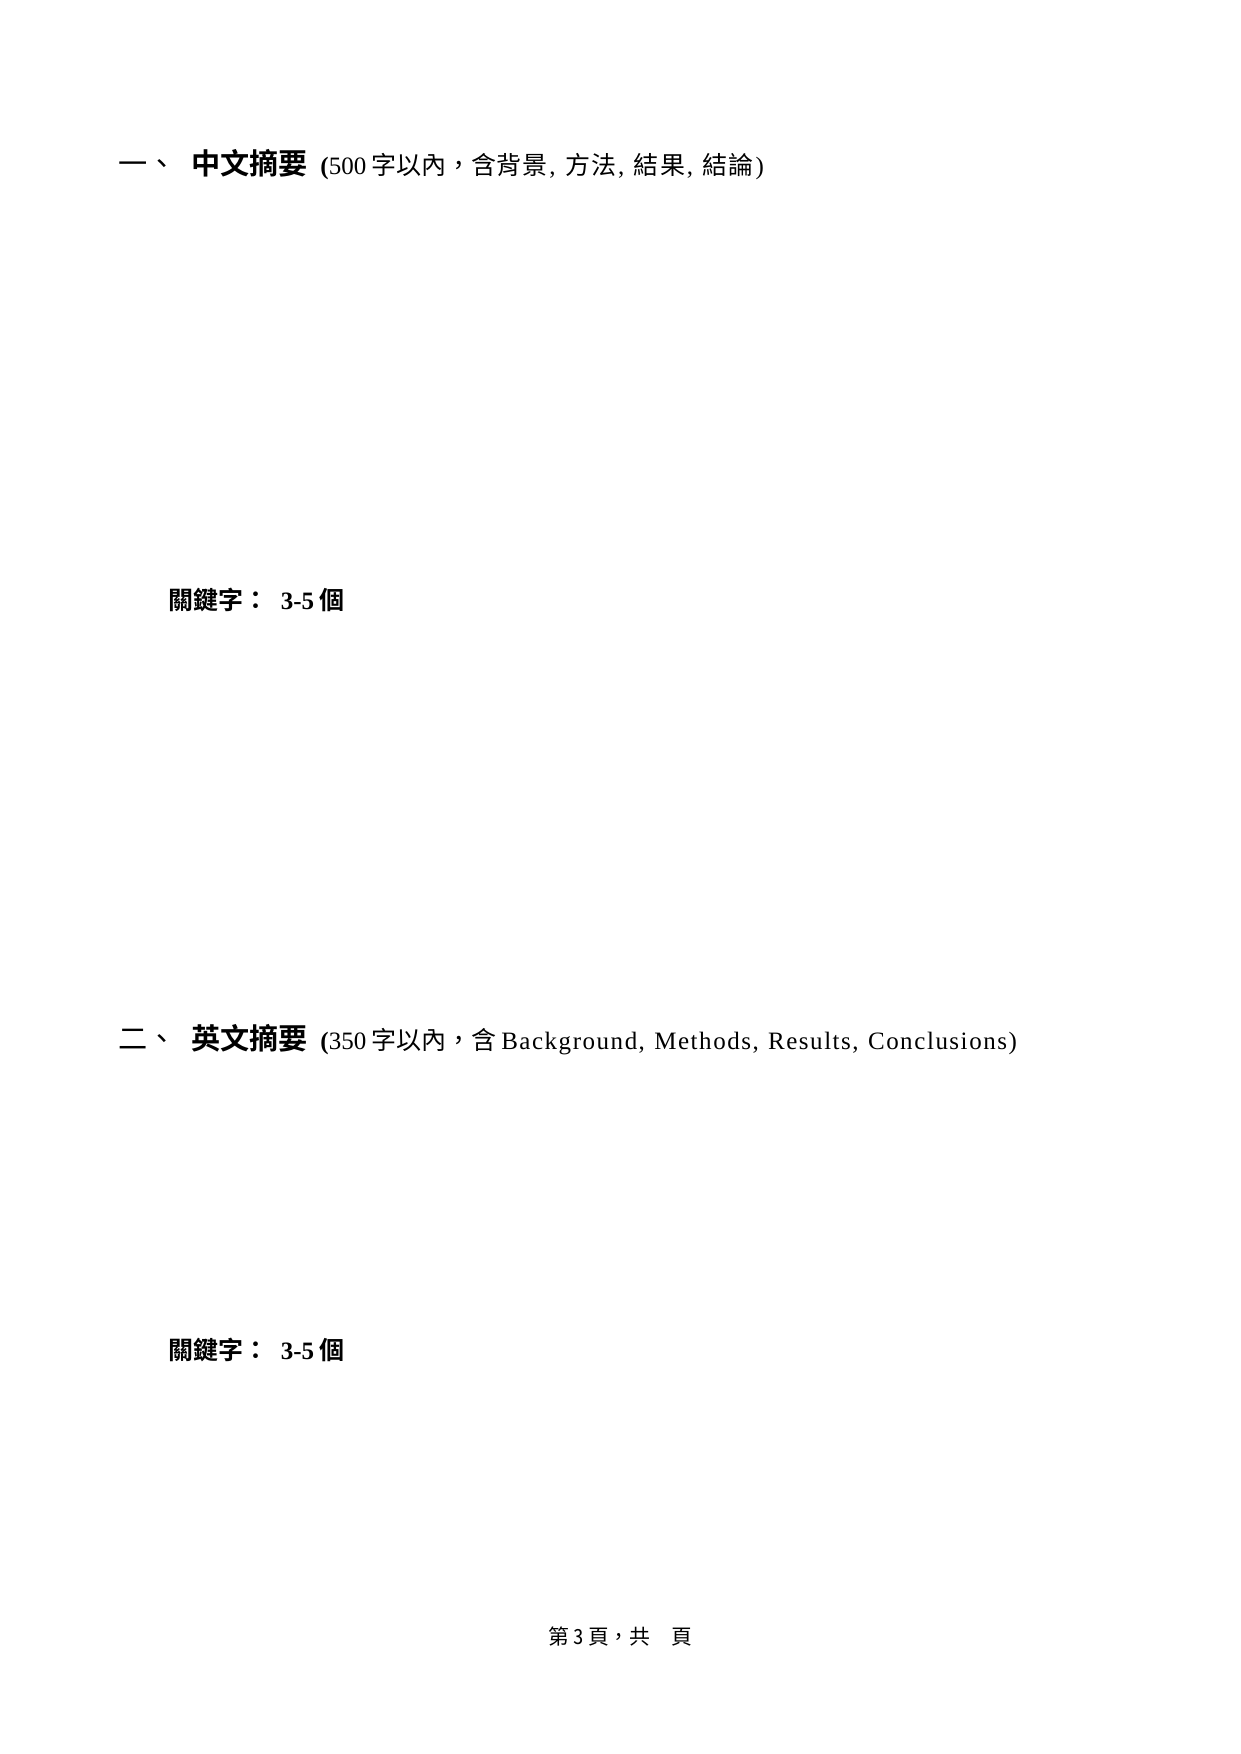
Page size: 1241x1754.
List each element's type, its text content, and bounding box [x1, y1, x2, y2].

text 二、 英文摘要 (350字以內，含Background, Methods, Results, Conclusions) [118, 995, 1122, 1057]
text 關鍵字： 3-5個 [118, 557, 1122, 620]
text 一、 中文摘要 (500字以內，含背景, 方法, 結果, 結論) [118, 120, 1122, 182]
text 關鍵字： 3-5個 [118, 1307, 1122, 1370]
